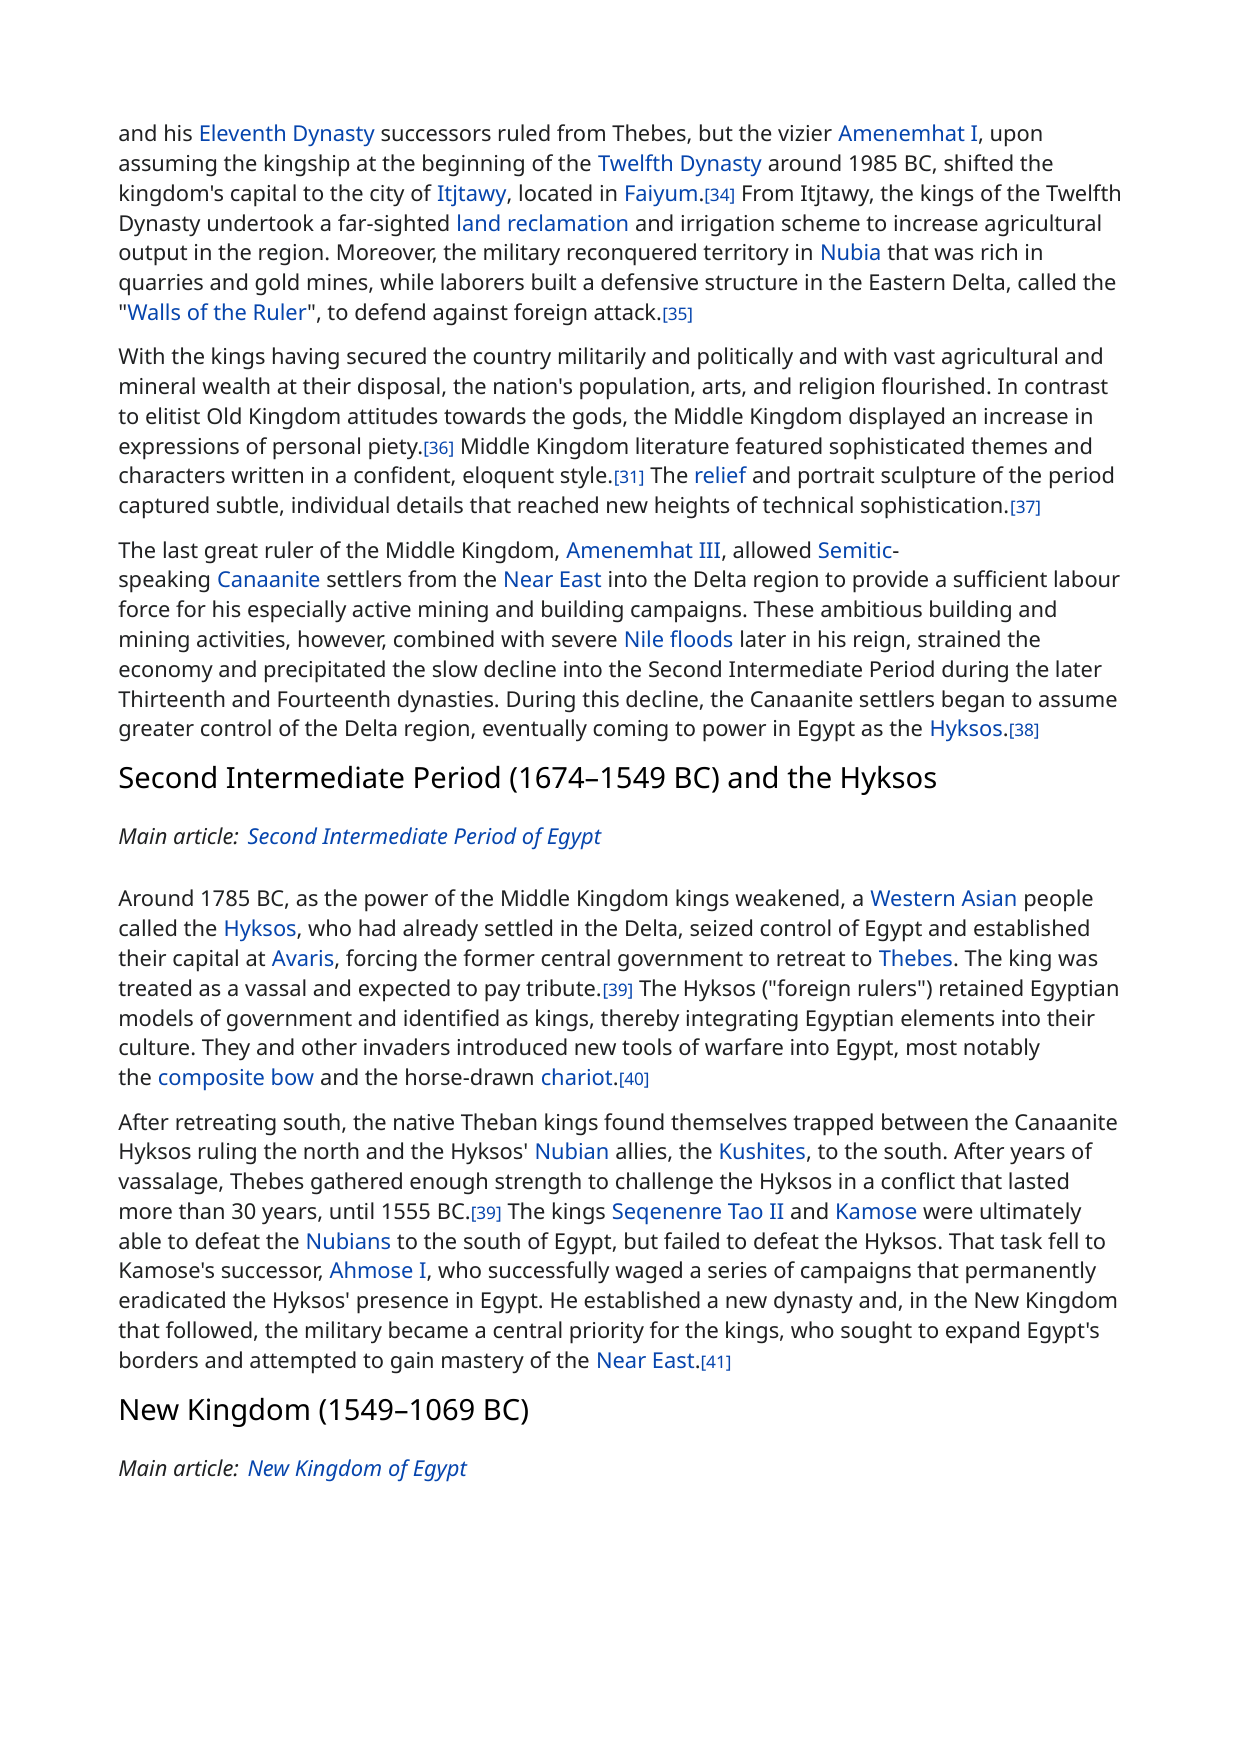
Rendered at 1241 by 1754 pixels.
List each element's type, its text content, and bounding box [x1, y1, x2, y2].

text With the kings having secured the country militarily and politically and with vast agricultural and mineral wealth at their disposal, the nation's population, arts, and religion flourished. In contrast to elitist Old Kingdom attitudes towards the gods, the Middle Kingdom displayed an increase in expressions of personal piety.[36] Middle Kingdom literature featured sophisticated themes and characters written in a confident, eloquent style.[31] The relief and portrait sculpture of the period captured subtle, individual details that reached new heights of technical sophistication.[37] [118, 341, 1122, 520]
subtitle Second Intermediate Period (1674–1549 BC) and the Hyksos [118, 758, 1122, 797]
text After retreating south, the native Theban kings found themselves trapped between the Canaanite Hyksos ruling the north and the Hyksos' Nubian allies, the Kushites, to the south. After years of vassalage, Thebes gathered enough strength to challenge the Hyksos in a conflict that lasted more than 30 years, until 1555 BC.[39] The kings Seqenenre Tao II and Kamose were ultimately able to defeat the Nubians to the south of Egypt, but failed to defeat the Hyksos. That task fell to Kamose's successor, Ahmose I, who successfully waged a series of campaigns that permanently eradicated the Hyksos' presence in Egypt. He established a new dynasty and, in the New Kingdom that followed, the military became a central priority for the kings, who sought to expand Egypt's borders and attempted to gain mastery of the Near East.[41] [118, 1106, 1122, 1374]
subtitle New Kingdom (1549–1069 BC) [118, 1389, 1122, 1429]
text Around 1785 BC, as the power of the Middle Kingdom kings weakened, a Western Asian people called the Hyksos, who had already settled in the Delta, seized control of Egypt and established their capital at Avaris, forcing the former central government to retreat to Thebes. The king was treated as a vassal and expected to pay tribute.[39] The Hyksos ("foreign rulers") retained Egyptian models of government and identified as kings, thereby integrating Egyptian elements into their culture. They and other invaders introduced new tools of warfare into Egypt, most notably the composite bow and the horse-drawn chariot.[40] [118, 883, 1122, 1092]
text The last great ruler of the Middle Kingdom, Amenemhat III, allowed Semitic-speaking Canaanite settlers from the Near East into the Delta region to provide a sufficient labour force for his especially active mining and building campaigns. These ambitious building and mining activities, however, combined with severe Nile floods later in his reign, strained the economy and precipitated the slow decline into the Second Intermediate Period during the later Thirteenth and Fourteenth dynasties. During this decline, the Canaanite settlers began to assume greater control of the Delta region, eventually coming to power in Egypt as the Hyksos.[38] [118, 534, 1122, 743]
text Main article: New Kingdom of Egypt [118, 1453, 1122, 1482]
text Main article: Second Intermediate Period of Egypt [118, 821, 1122, 851]
text and his Eleventh Dynasty successors ruled from Thebes, but the vizier Amenemhat I, upon assuming the kingship at the beginning of the Twelfth Dynasty around 1985 BC, shifted the kingdom's capital to the city of Itjtawy, located in Faiyum.[34] From Itjtawy, the kings of the Twelfth Dynasty undertook a far-sighted land reclamation and irrigation scheme to increase agricultural output in the region. Moreover, the military reconquered territory in Nubia that was rich in quarries and gold mines, while laborers built a defensive structure in the Eastern Delta, called the "Walls of the Ruler", to defend against foreign attack.[35] [118, 118, 1122, 327]
